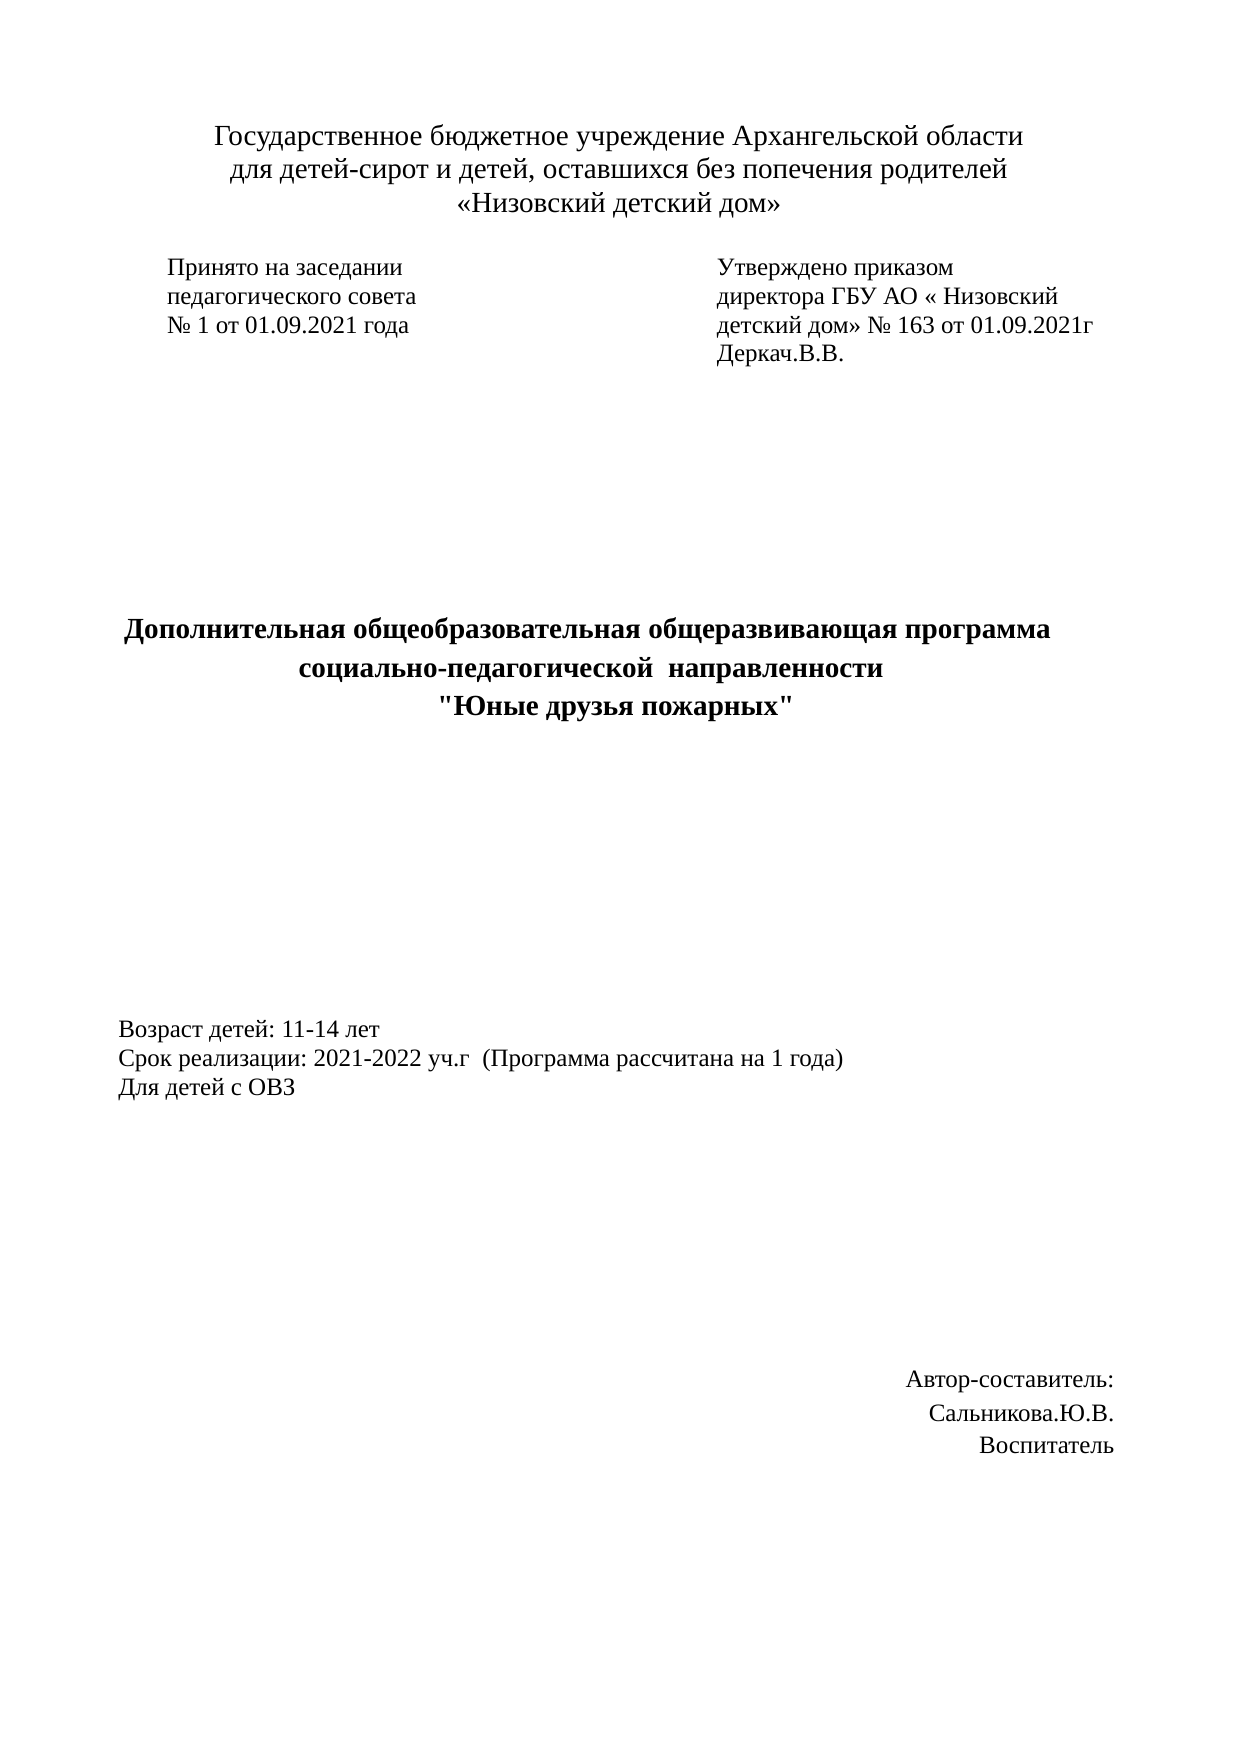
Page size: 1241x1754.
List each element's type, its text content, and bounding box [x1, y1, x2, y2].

text Воспитатель [118, 1431, 1114, 1459]
table_header [1117, 252, 1240, 396]
text социально-педагогической направленности [118, 650, 1056, 683]
text Возраст детей: 11-14 лет [118, 1014, 1113, 1043]
text Государственное бюджетное учреждение Архангельской области [118, 118, 1119, 152]
table_header Утверждено приказом директора ГБУ АО « Низовский детский дом» № 163 от 01.09.2021г Деркач.В.В. [661, 252, 1117, 396]
text для детей-сирот и детей, оставшихся без попечения родителей [118, 152, 1119, 185]
text Срок реализации: 2021-2022 уч.г (Программа рассчитана на 1 года) [118, 1043, 1113, 1072]
text Дополнительная общеобразовательная общеразвивающая программа [118, 612, 1056, 645]
text Автор-составитель: [118, 1364, 1114, 1393]
text Для детей с ОВЗ [118, 1072, 1113, 1100]
text Сальникова.Ю.В. [118, 1398, 1114, 1426]
text «Низовский детский дом» [118, 185, 1119, 219]
text "Юные друзья пожарных" [118, 688, 1113, 722]
table_header Принято на заседании педагогического совета № 1 от 01.09.2021 года [118, 252, 661, 396]
